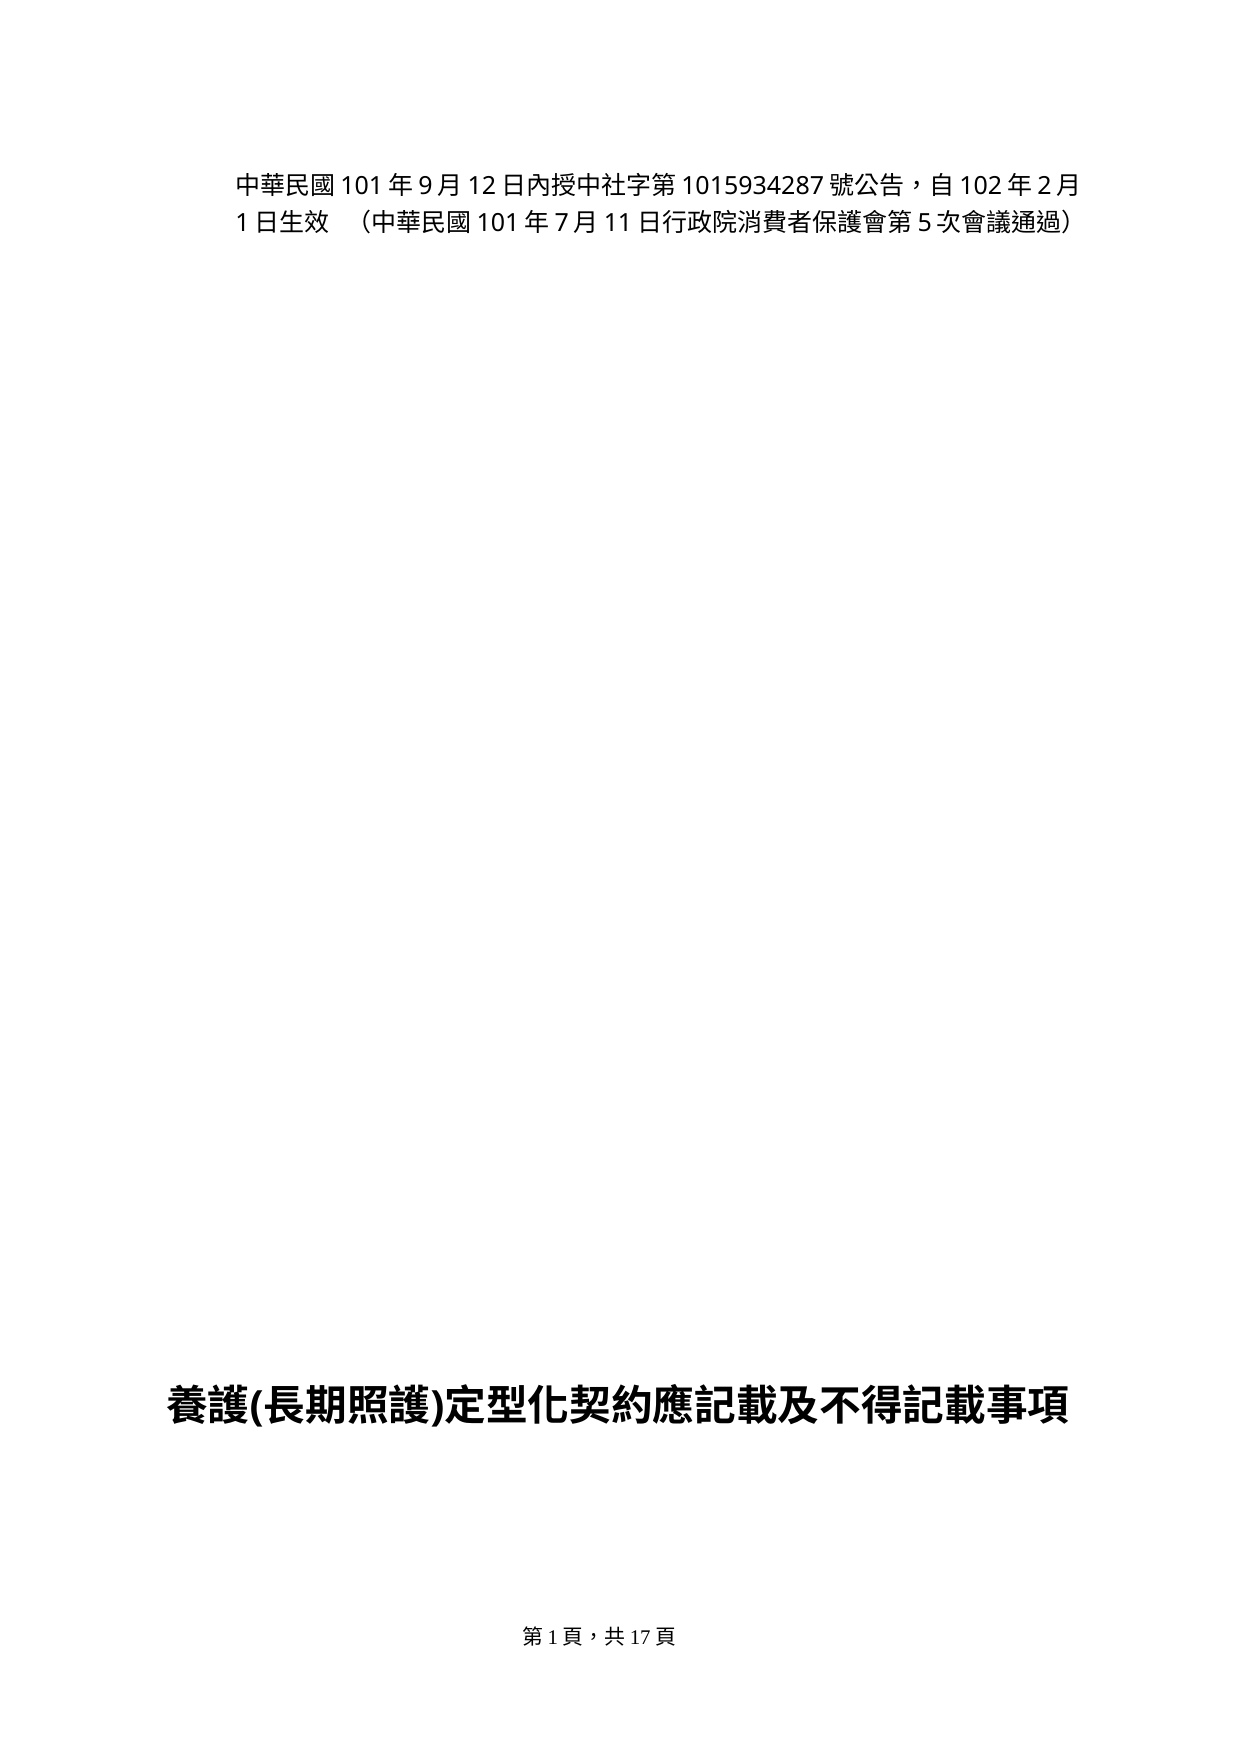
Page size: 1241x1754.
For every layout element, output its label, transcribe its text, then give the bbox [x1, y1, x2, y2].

text 養護(長期照護)定型化契約應記載及不得記載事項 [148, 1364, 1087, 1439]
text 中華民國101年9月12日內授中社字第1015934287號公告，自102年2月1日生效 （中華民國101年7月11日行政院消費者保護會第5次會議通過） [235, 164, 1087, 239]
